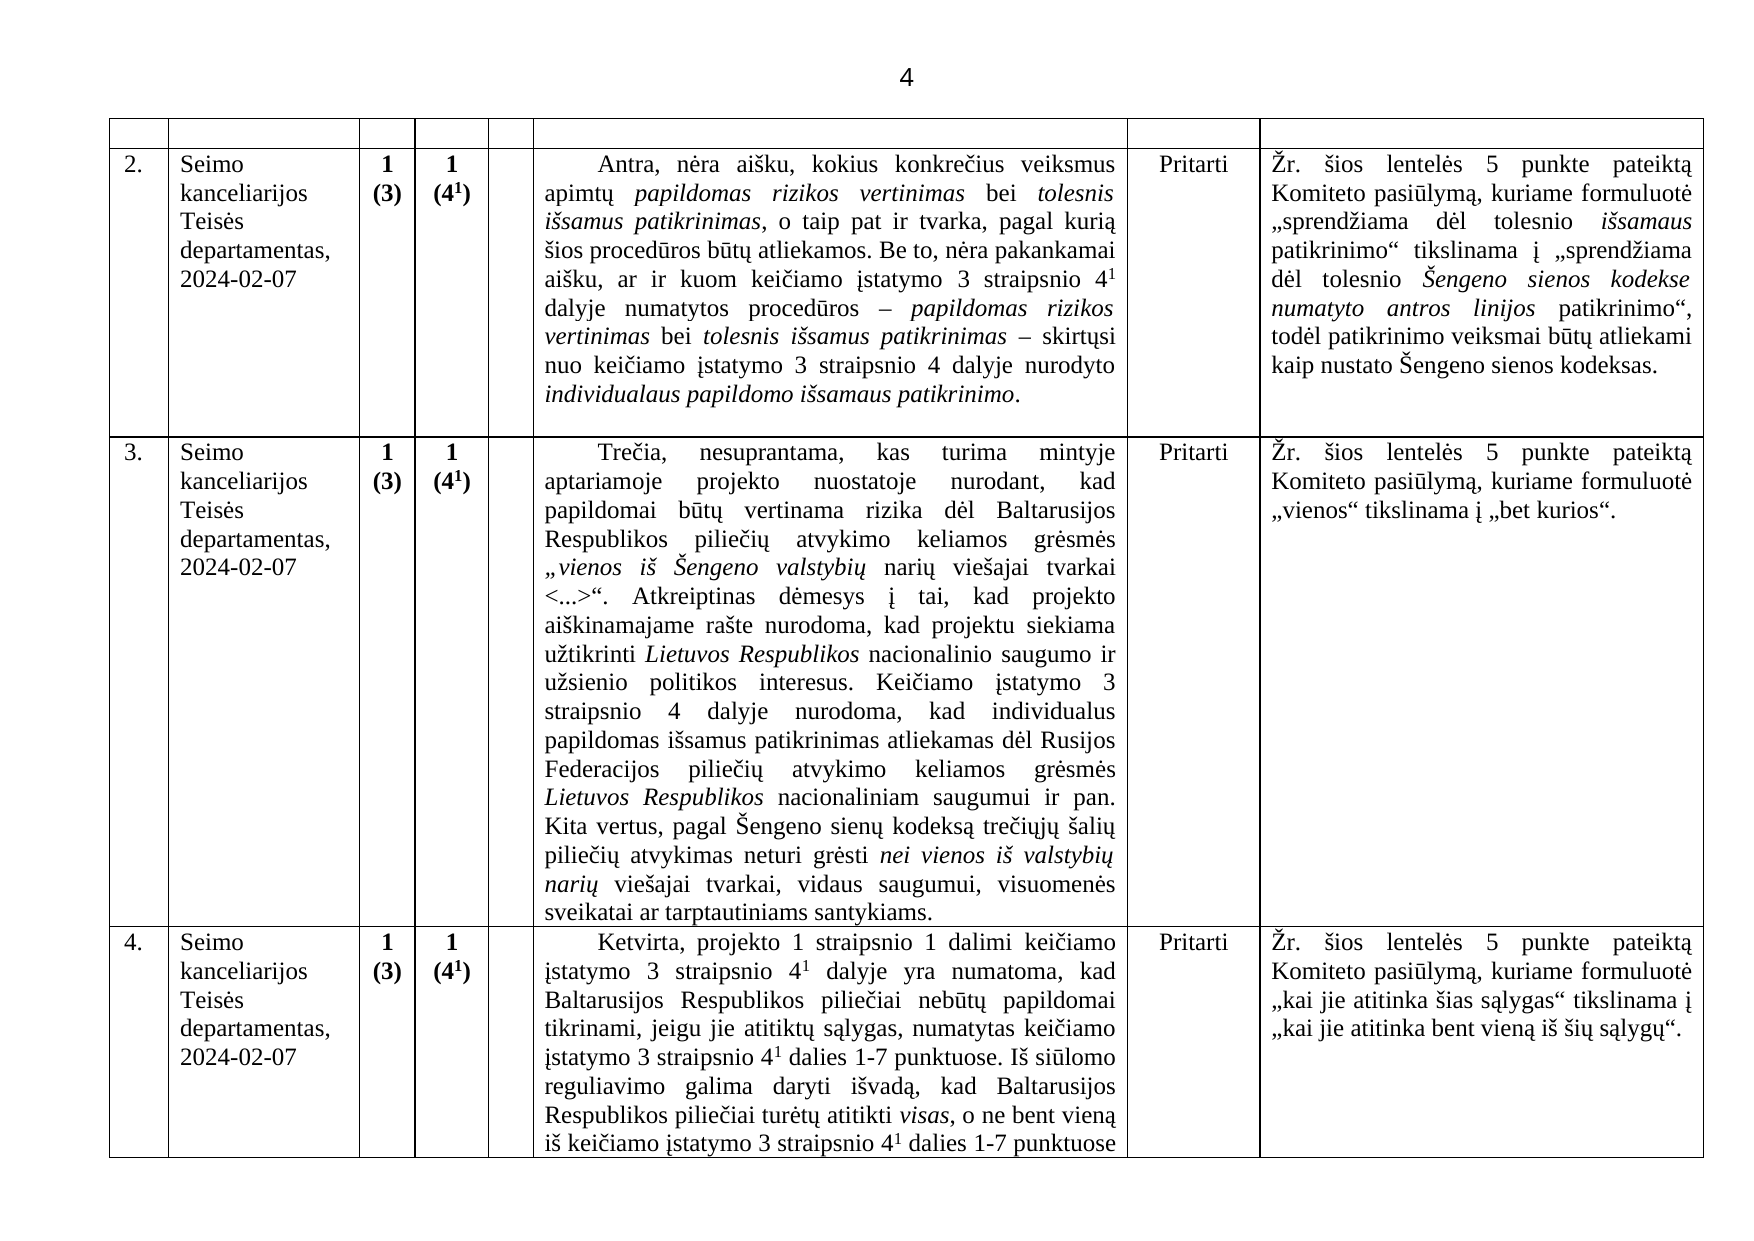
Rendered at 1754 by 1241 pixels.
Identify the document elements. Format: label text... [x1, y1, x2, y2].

table_cell 4. [110, 927, 168, 1157]
table_cell [1128, 119, 1259, 148]
table_cell [489, 438, 533, 926]
table_cell Žr. šios lentelės 5 punkte pateiktą Komiteto pasiūlymą, kuriame formuluotė „sprendžiama dėl tolesnio išsamaus patikrinimo“ tikslinama į „sprendžiama dėl tolesnio Šengeno sienos kodekse numatyto antros linijos patikrinimo“, todėl patikrinimo veiksmai būtų atliekami kaip nustato Šengeno sienos kodeksas. [1261, 149, 1703, 436]
table_cell [489, 149, 533, 436]
table_cell [169, 119, 359, 148]
table_cell [360, 119, 414, 148]
table_cell 1 (41) [416, 927, 488, 1157]
table_cell [489, 119, 533, 148]
table_cell [416, 119, 488, 148]
table_cell 1 (3) [360, 927, 414, 1157]
table_cell 1 (3) [360, 149, 414, 436]
table_cell 3. [110, 438, 168, 926]
table_cell Seimo kanceliarijos Teisės departamentas, 2024-02-07 [169, 927, 359, 1157]
table_cell Pritarti [1128, 149, 1259, 436]
table_cell Antra, nėra aišku, kokius konkrečius veiksmus apimtų papildomas rizikos vertinimas bei tolesnis išsamus patikrinimas, o taip pat ir tvarka, pagal kurią šios procedūros būtų atliekamos. Be to, nėra pakankamai aišku, ar ir kuom keičiamo įstatymo 3 straipsnio 41 dalyje numatytos procedūros – papildomas rizikos vertinimas bei tolesnis išsamus patikrinimas – skirtųsi nuo keičiamo įstatymo 3 straipsnio 4 dalyje nurodyto individualaus papildomo išsamaus patikrinimo. [534, 149, 1127, 436]
table_cell [1261, 119, 1703, 148]
table_cell 1 (41) [416, 438, 488, 926]
table_cell Pritarti [1128, 438, 1259, 926]
table_cell 1 (41) [416, 149, 488, 436]
table_cell Žr. šios lentelės 5 punkte pateiktą Komiteto pasiūlymą, kuriame formuluotė „vienos“ tikslinama į „bet kurios“. [1261, 438, 1703, 926]
table_cell Seimo kanceliarijos Teisės departamentas, 2024-02-07 [169, 149, 359, 436]
table_cell Ketvirta, projekto 1 straipsnio 1 dalimi keičiamo įstatymo 3 straipsnio 41 dalyje yra numatoma, kad Baltarusijos Respublikos piliečiai nebūtų papildomai tikrinami, jeigu jie atitiktų sąlygas, numatytas keičiamo įstatymo 3 straipsnio 41 dalies 1-7 punktuose. Iš siūlomo reguliavimo galima daryti išvadą, kad Baltarusijos Respublikos piliečiai turėtų atitikti visas, o ne bent vieną iš keičiamo įstatymo 3 straipsnio 41 dalies 1-7 punktuose [534, 927, 1127, 1157]
table_cell 1 (3) [360, 438, 414, 926]
table_cell Seimo kanceliarijos Teisės departamentas, 2024-02-07 [169, 438, 359, 926]
table_cell Pritarti [1128, 927, 1259, 1157]
table_cell 2. [110, 149, 168, 436]
table_cell Trečia, nesuprantama, kas turima mintyje aptariamoje projekto nuostatoje nurodant, kad papildomai būtų vertinama rizika dėl Baltarusijos Respublikos piliečių atvykimo keliamos grėsmės „vienos iš Šengeno valstybių narių viešajai tvarkai <...>“. Atkreiptinas dėmesys į tai, kad projekto aiškinamajame rašte nurodoma, kad projektu siekiama užtikrinti Lietuvos Respublikos nacionalinio saugumo ir užsienio politikos interesus. Keičiamo įstatymo 3 straipsnio 4 dalyje nurodoma, kad individualus papildomas išsamus patikrinimas atliekamas dėl Rusijos Federacijos piliečių atvykimo keliamos grėsmės Lietuvos Respublikos nacionaliniam saugumui ir pan. Kita vertus, pagal Šengeno sienų kodeksą trečiųjų šalių piliečių atvykimas neturi grėsti nei vienos iš valstybių narių viešajai tvarkai, vidaus saugumui, visuomenės sveikatai ar tarptautiniams santykiams. [534, 438, 1127, 926]
table_cell Žr. šios lentelės 5 punkte pateiktą Komiteto pasiūlymą, kuriame formuluotė „kai jie atitinka šias sąlygas“ tikslinama į „kai jie atitinka bent vieną iš šių sąlygų“. [1261, 927, 1703, 1157]
table_cell [110, 119, 168, 148]
table_cell [489, 927, 533, 1157]
